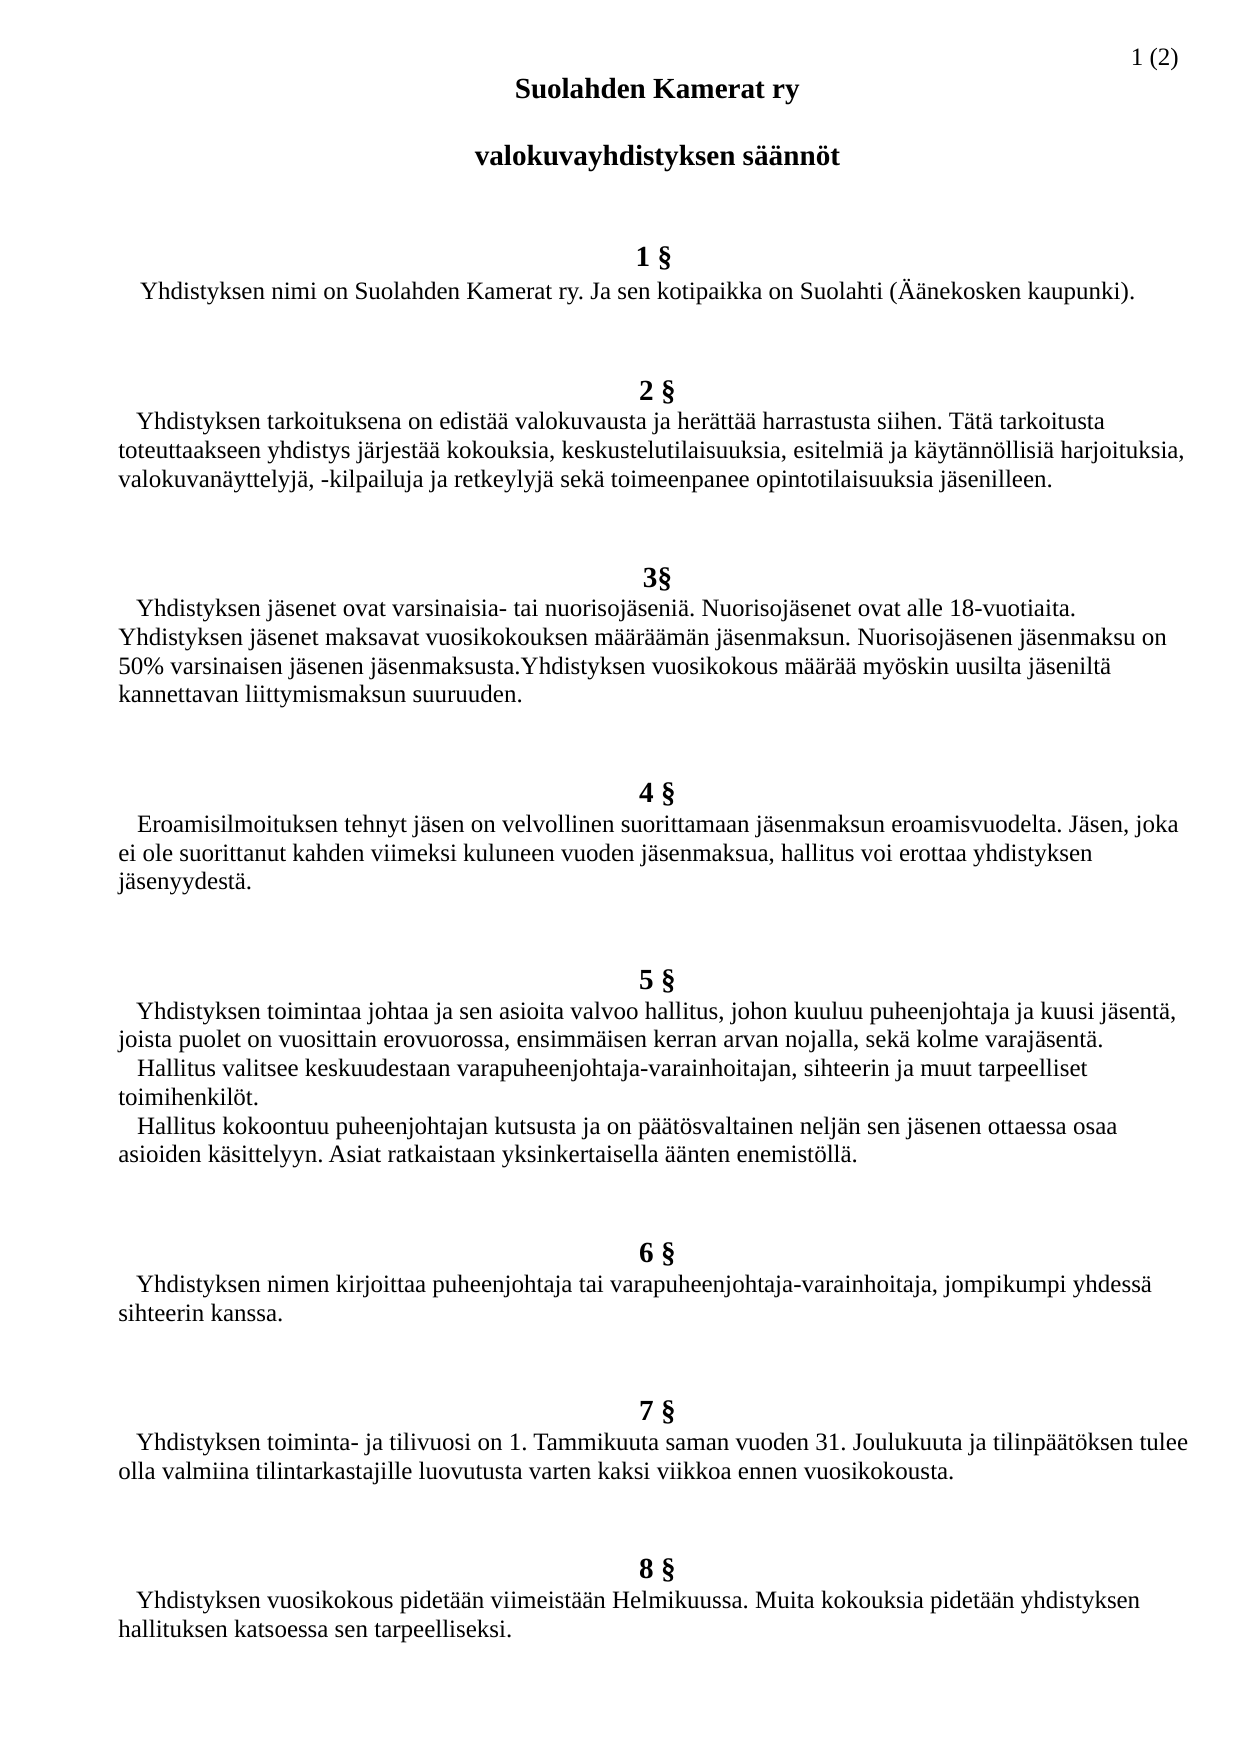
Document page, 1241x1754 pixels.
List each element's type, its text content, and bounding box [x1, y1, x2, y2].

text Yhdistyksen jäsenet ovat varsinaisia- tai nuorisojäseniä. Nuorisojäsenet ovat alle 18-vuotiaita. Yhdistyksen jäsenet maksavat vuosikokouksen määräämän jäsenmaksun. Nuorisojäsenen jäsenmaksu on 50% varsinaisen jäsenen jäsenmaksusta.Yhdistyksen vuosikokous määrää myöskin uusilta jäseniltä kannettavan liittymismaksun suuruuden. [118, 593, 1196, 708]
text valokuvayhdistyksen säännöt [118, 138, 1196, 172]
text Yhdistyksen nimi on Suolahden Kamerat ry. Ja sen kotipaikka on Suolahti (Äänekosken kaupunki). [118, 272, 1196, 306]
text Yhdistyksen toiminta- ja tilivuosi on 1. Tammikuuta saman vuoden 31. Joulukuuta ja tilinpäätöksen tulee olla valmiina tilintarkastajille luovutusta varten kaksi viikkoa ennen vuosikokousta. [118, 1427, 1196, 1484]
text Suolahden Kamerat ry [118, 71, 1196, 104]
text 7 § [118, 1393, 1196, 1427]
text 1 (2) [118, 42, 1196, 71]
text Yhdistyksen tarkoituksena on edistää valokuvausta ja herättää harrastusta siihen. Tätä tarkoitusta toteuttaakseen yhdistys järjestää kokouksia, keskustelutilaisuuksia, esitelmiä ja käytännöllisiä harjoituksia, valokuvanäyttelyjä, -kilpailuja ja retkeylyjä sekä toimeenpanee opintotilaisuuksia jäsenilleen. [118, 406, 1196, 493]
text Hallitus kokoontuu puheenjohtajan kutsusta ja on päätösvaltainen neljän sen jäsenen ottaessa osaa asioiden käsittelyyn. Asiat ratkaistaan yksinkertaisella äänten enemistöllä. [118, 1111, 1196, 1168]
text 5 § [118, 962, 1196, 996]
text 4 § [118, 775, 1196, 809]
text Hallitus valitsee keskuudestaan varapuheenjohtaja-varainhoitajan, sihteerin ja muut tarpeelliset toimihenkilöt. [118, 1053, 1196, 1111]
text Yhdistyksen nimen kirjoittaa puheenjohtaja tai varapuheenjohtaja-varainhoitaja, jompikumpi yhdessä sihteerin kanssa. [118, 1269, 1196, 1326]
text 2 § [118, 373, 1196, 406]
text 1 § [118, 239, 1196, 272]
text 6 § [118, 1235, 1196, 1269]
text Yhdistyksen vuosikokous pidetään viimeistään Helmikuussa. Muita kokouksia pidetään yhdistyksen hallituksen katsoessa sen tarpeelliseksi. [118, 1585, 1196, 1643]
text 8 § [118, 1552, 1196, 1585]
text 3§ [118, 560, 1196, 593]
text Eroamisilmoituksen tehnyt jäsen on velvollinen suorittamaan jäsenmaksun eroamisvuodelta. Jäsen, joka ei ole suorittanut kahden viimeksi kuluneen vuoden jäsenmaksua, hallitus voi erottaa yhdistyksen jäsenyydestä. [118, 809, 1196, 895]
text Yhdistyksen toimintaa johtaa ja sen asioita valvoo hallitus, johon kuuluu puheenjohtaja ja kuusi jäsentä, joista puolet on vuosittain erovuorossa, ensimmäisen kerran arvan nojalla, sekä kolme varajäsentä. [118, 996, 1196, 1053]
